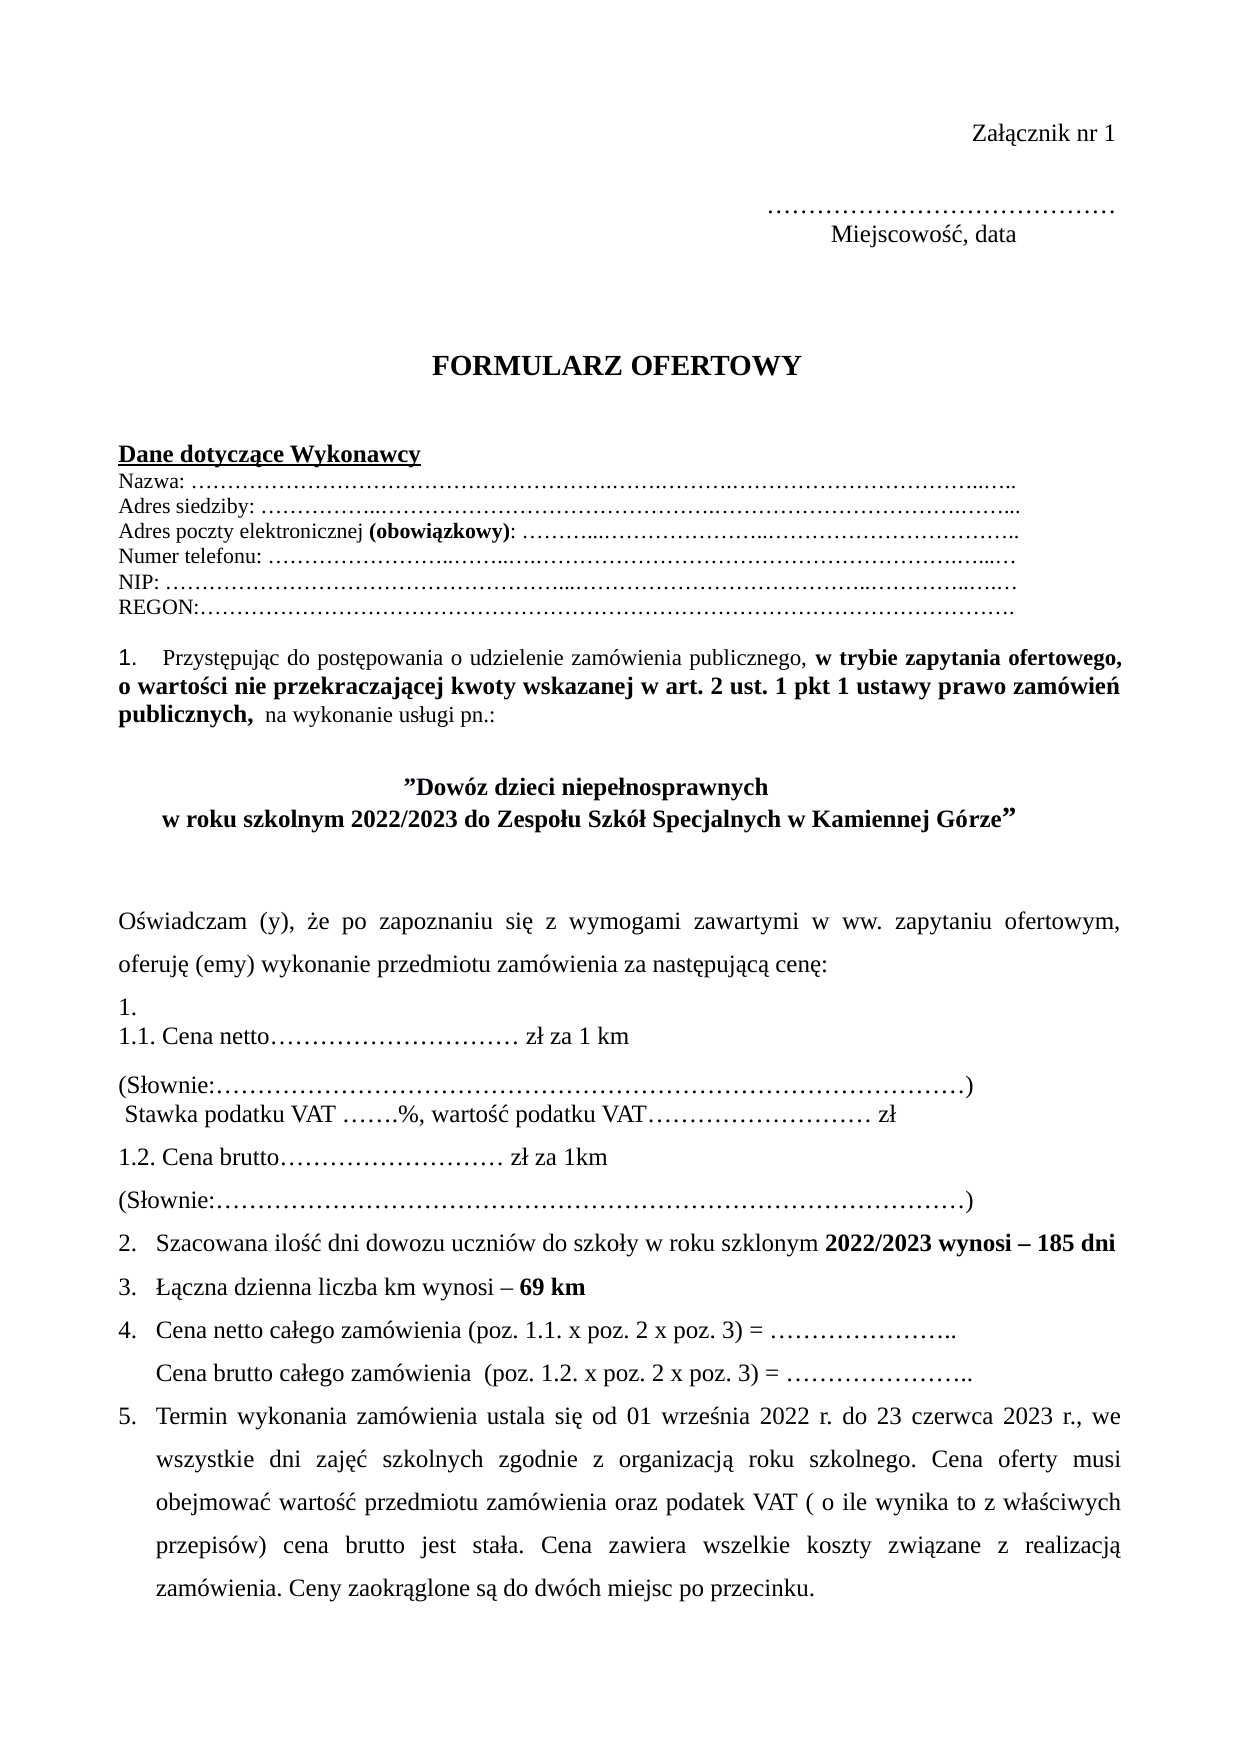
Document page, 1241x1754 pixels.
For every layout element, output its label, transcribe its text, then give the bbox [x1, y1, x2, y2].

text Adres poczty elektronicznej (obowiązkowy): ………...…………………..…………………………….. [118, 518, 1122, 543]
list 1.1. Cena netto………………………… zł za 1 km [118, 1021, 1122, 1049]
list Cena brutto całego zamówienia (poz. 1.2. x poz. 2 x poz. 3) = ………………….. [156, 1358, 1122, 1387]
text NIP: ………………………………………………...…………………………………..…………..….… [118, 569, 1122, 594]
list Cena netto całego zamówienia (poz. 1.1. x poz. 2 x poz. 3) = ………………….. [118, 1315, 1122, 1343]
text Oświadczam (y), że po zapoznaniu się z wymogami zawartymi w ww. zapytaniu ofertowym, oferuję (emy) wykonanie przedmiotu zamówienia za następującą cenę: [118, 906, 1122, 978]
text …………………………………… [118, 190, 1122, 219]
text (Słownie:………………………………………………………………………………) [118, 1070, 1122, 1099]
text ”Dowóz dzieci niepełnosprawnych w roku szkolnym 2022/2023 do Zespołu Szkół Specjalnych w Kamiennej Górze” [118, 773, 1060, 834]
text 1.2. Cena brutto……………………… zł za 1km [118, 1142, 1122, 1171]
text Nazwa: ………………………………………………….…….……….……………………………..….. [118, 468, 1122, 493]
text Załącznik nr 1 [118, 118, 1122, 147]
text FORMULARZ OFERTOWY [118, 348, 1122, 382]
text REGON:…………………………………………………………………………………………………. [118, 594, 1122, 619]
text Numer telefonu: ……………………..……..….………………………………………………….…...… [118, 543, 1122, 569]
list Szacowana ilość dni dowozu uczniów do szkoły w roku szklonym 2022/2023 wynosi – 185 dni [118, 1228, 1122, 1257]
list Przystępując do postępowania o udzielenie zamówienia publicznego, w trybie zapytania ofertowego, o wartości nie przekraczającej kwoty wskazanej w art. 2 ust. 1 pkt 1 ustawy prawo zamówień publicznych, na wykonanie usługi pn.: [118, 644, 1122, 728]
text Adres siedziby: ……………..……………………………………….…………………………….……... [118, 493, 1122, 518]
list Łączna dzienna liczba km wynosi – 69 km [118, 1272, 1122, 1300]
text Dane dotyczące Wykonawcy [118, 439, 1122, 468]
text Stawka podatku VAT …….%, wartość podatku VAT……………………… zł [118, 1099, 1122, 1128]
text (Słownie:………………………………………………………………………………) [118, 1185, 1122, 1214]
text Miejscowość, data [118, 219, 1122, 247]
list Termin wykonania zamówienia ustala się od 01 września 2022 r. do 23 czerwca 2023 r., we wszystkie dni zajęć szkolnych zgodnie z organizacją roku szkolnego. Cena oferty musi obejmować wartość przedmiotu zamówienia oraz podatek VAT ( o ile wynika to z właściwych przepisów) cena brutto jest stała. Cena zawiera wszelkie koszty związane z realizacją zamówienia. Ceny zaokrąglone są do dwóch miejsc po przecinku. [118, 1401, 1122, 1602]
